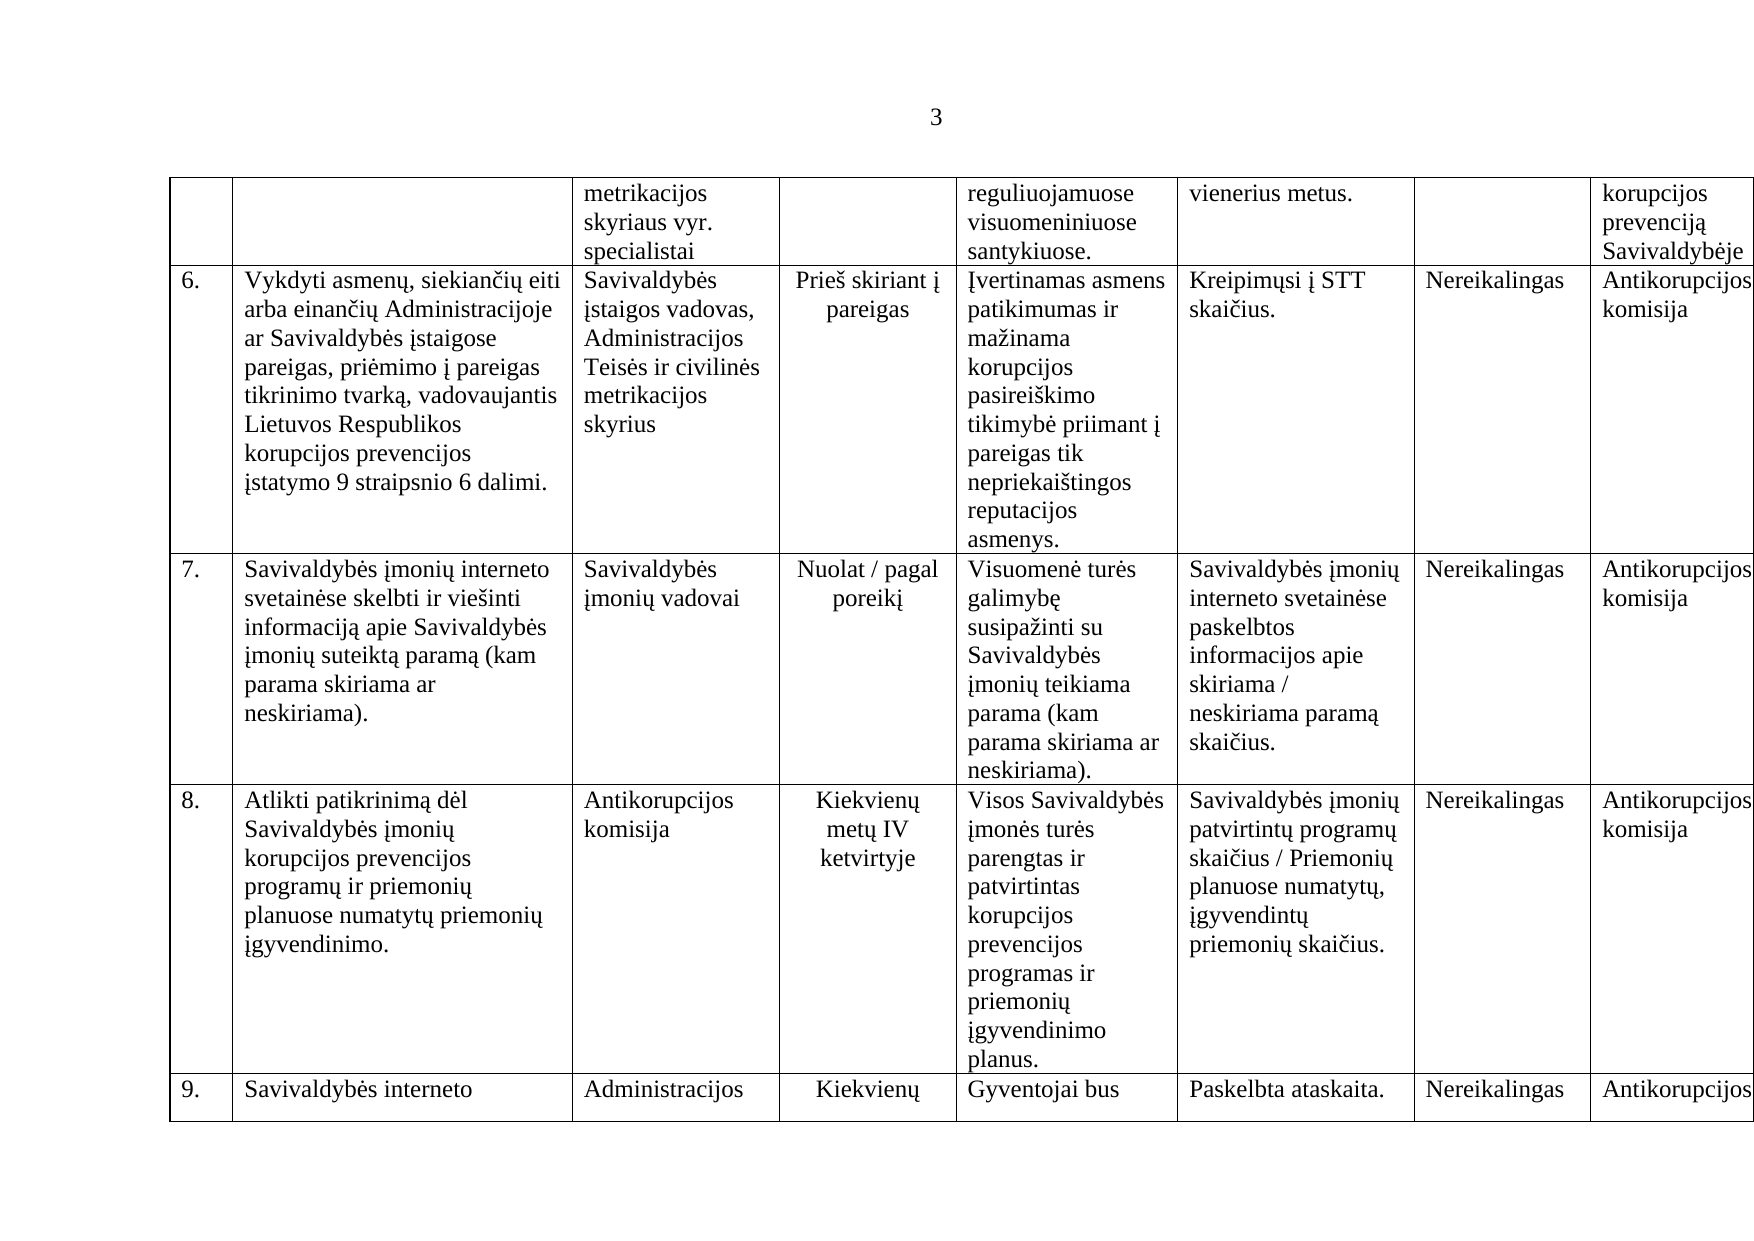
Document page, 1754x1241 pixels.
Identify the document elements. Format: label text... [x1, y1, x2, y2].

table_cell Administracijos [573, 1074, 779, 1121]
table_cell [233, 178, 572, 264]
table_cell Visuomenė turės galimybę susipažinti su Savivaldybės įmonių teikiama parama (kam parama skiriama ar neskiriama). [957, 554, 1177, 784]
table_cell Kiekvienų [780, 1074, 956, 1121]
table_cell Antikorupcijos [1591, 1074, 1753, 1121]
table_cell [1415, 178, 1590, 264]
table_cell Savivaldybės įstaigos vadovas, Administracijos Teisės ir civilinės metrikacijos skyrius [573, 266, 779, 553]
table_cell 7. [171, 554, 232, 784]
table_cell Paskelbta ataskaita. [1178, 1074, 1414, 1121]
table_cell Vykdyti asmenų, siekiančių eiti arba einančių Administracijoje ar Savivaldybės įstaigose pareigas, priėmimo į pareigas tikrinimo tvarką, vadovaujantis Lietuvos Respublikos korupcijos prevencijos įstatymo 9 straipsnio 6 dalimi. [233, 266, 572, 553]
table_cell Gyventojai bus [957, 1074, 1177, 1121]
table_cell 6. [171, 266, 232, 553]
table_cell Administracijos direktorius, asmuo, atsakingas už korupcijos prevenciją Savivaldybėje [1591, 178, 1753, 264]
table_cell Visos Savivaldybės įmonės turės parengtas ir patvirtintas korupcijos prevencijos programas ir priemonių įgyvendinimo planus. [957, 785, 1177, 1073]
table_cell Nereikalingas [1415, 554, 1590, 784]
table_cell Antikorupcijos komisija [573, 785, 779, 1073]
table_cell Kreipimųsi į STT skaičius. [1178, 266, 1414, 553]
table_cell Kiekvienų metų IV ketvirtyje [780, 785, 956, 1073]
table_cell Savivaldybės įmonių interneto svetainėse paskelbtos informacijos apie skiriama / neskiriama paramą skaičius. [1178, 554, 1414, 784]
table_cell Savivaldybės įmonių patvirtintų programų skaičius / Priemonių planuose numatytų, įgyvendintų priemonių skaičius. [1178, 785, 1414, 1073]
table_cell Prieš skiriant į pareigas [780, 266, 956, 553]
table_cell Antikorupcijos komisija [1591, 266, 1753, 553]
table_cell metrikacijos skyriaus vyr. specialistai [573, 178, 779, 264]
table_cell Įvertinamas asmens patikimumas ir mažinama korupcijos pasireiškimo tikimybė priimant į pareigas tik nepriekaištingos reputacijos asmenys. [957, 266, 1177, 553]
table_cell 9. [171, 1074, 232, 1121]
table_cell Atlikti patikrinimą dėl Savivaldybės įmonių korupcijos prevencijos programų ir priemonių planuose numatytų priemonių įgyvendinimo. [233, 785, 572, 1073]
table_cell vienerius metus. [1178, 178, 1414, 264]
table_cell [780, 178, 956, 264]
table_cell Nereikalingas [1415, 266, 1590, 553]
table_cell Nuolat / pagal poreikį [780, 554, 956, 784]
table_cell Antikorupcijos komisija [1591, 554, 1753, 784]
table_cell Savivaldybės interneto [233, 1074, 572, 1121]
table_cell [171, 178, 232, 264]
table_cell Savivaldybės įmonių interneto svetainėse skelbti ir viešinti informaciją apie Savivaldybės įmonių suteiktą paramą (kam parama skiriama ar neskiriama). [233, 554, 572, 784]
table_cell Savivaldybės įmonių vadovai [573, 554, 779, 784]
table_cell 8. [171, 785, 232, 1073]
table_cell Nereikalingas [1415, 785, 1590, 1073]
table_cell Antikorupcijos komisija [1591, 785, 1753, 1073]
table_cell Nereikalingas [1415, 1074, 1590, 1121]
table_cell reguliuojamuose visuomeniniuose santykiuose. [957, 178, 1177, 264]
